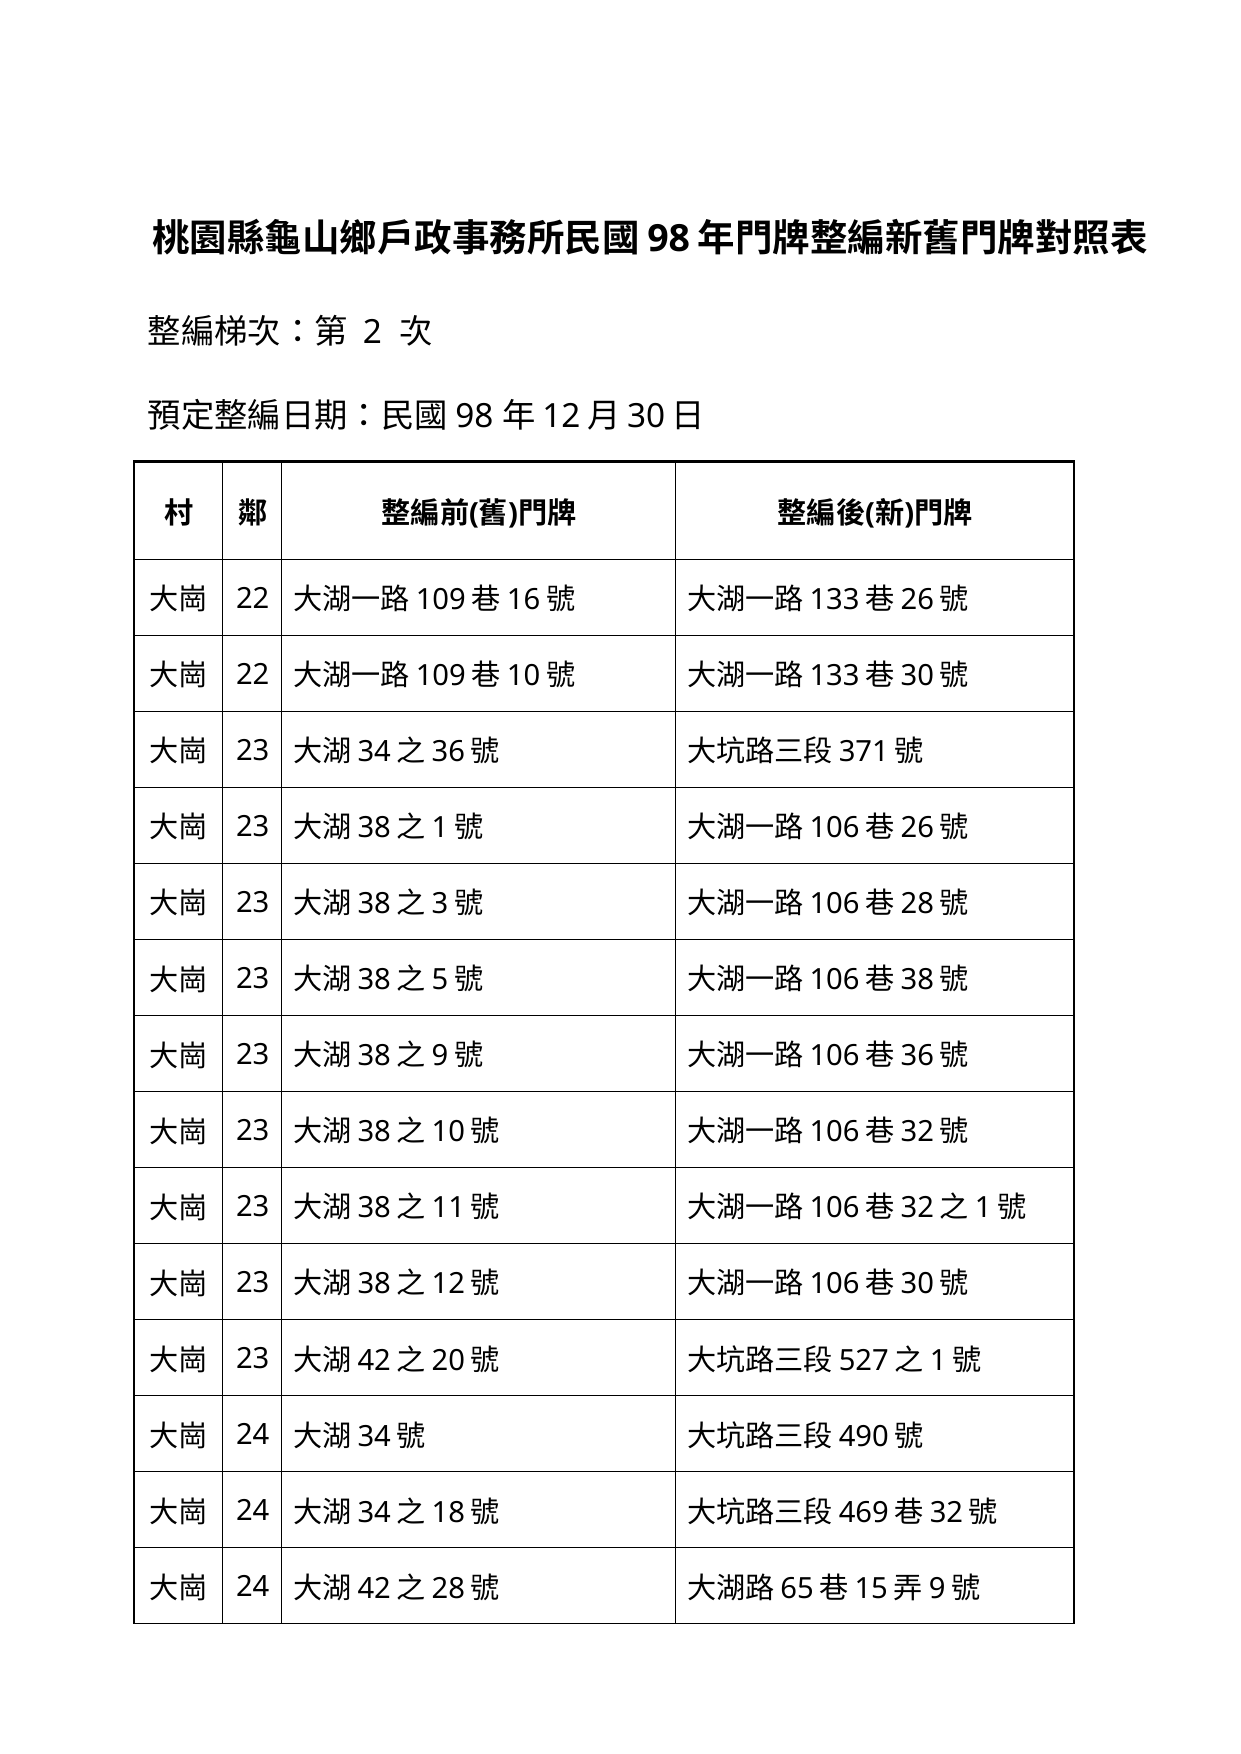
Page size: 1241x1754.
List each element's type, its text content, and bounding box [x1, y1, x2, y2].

table_header 整編前(舊)門牌 [282, 463, 675, 558]
table_cell 大崗 [135, 1092, 222, 1167]
table_cell 大崗 [135, 712, 222, 787]
table_header 整編後(新)門牌 [676, 463, 1073, 558]
table_cell 23 [223, 1320, 281, 1395]
table_cell 大湖34號 [282, 1396, 675, 1471]
table_cell 大湖路65巷15弄9號 [676, 1548, 1073, 1623]
table_cell 大坑路三段527之1號 [676, 1320, 1073, 1395]
table_cell 大湖一路133巷30號 [676, 636, 1073, 711]
table_cell 大崗 [135, 1016, 222, 1091]
table_cell 大崗 [135, 1168, 222, 1243]
table_cell 大湖38之11號 [282, 1168, 675, 1243]
table_cell 大崗 [135, 1472, 222, 1547]
table_cell 大湖一路106巷26號 [676, 788, 1073, 863]
table_cell 24 [223, 1548, 281, 1623]
table_cell 23 [223, 940, 281, 1015]
table_cell 大湖38之10號 [282, 1092, 675, 1167]
table_cell 大坑路三段371號 [676, 712, 1073, 787]
table_cell 大湖一路106巷36號 [676, 1016, 1073, 1091]
table_header 鄰 [223, 463, 281, 558]
table_cell 大湖一路133巷26號 [676, 560, 1073, 634]
table_cell 大坑路三段490號 [676, 1396, 1073, 1471]
table_cell 大湖一路109巷16號 [282, 560, 675, 634]
table_cell 大崗 [135, 1320, 222, 1395]
table_cell 大崗 [135, 1244, 222, 1319]
table_cell 大湖38之3號 [282, 864, 675, 939]
table_cell 大崗 [135, 1396, 222, 1471]
table_cell 大坑路三段469巷32號 [676, 1472, 1073, 1547]
text 預定整編日期：民國 98 年12月30日 [148, 376, 1152, 451]
table_cell 大湖一路106巷32號 [676, 1092, 1073, 1167]
table_cell 23 [223, 712, 281, 787]
table_cell 24 [223, 1396, 281, 1471]
table_cell 23 [223, 1168, 281, 1243]
table_cell 大湖一路106巷28號 [676, 864, 1073, 939]
table_header 村 [135, 463, 222, 558]
table_cell 大湖一路106巷30號 [676, 1244, 1073, 1319]
table_cell 大湖38之12號 [282, 1244, 675, 1319]
table_cell 大湖38之9號 [282, 1016, 675, 1091]
table_cell 大崗 [135, 1548, 222, 1623]
table_cell 大湖一路109巷10號 [282, 636, 675, 711]
table_cell 23 [223, 1244, 281, 1319]
table_cell 大崗 [135, 788, 222, 863]
table_cell 大崗 [135, 560, 222, 634]
table_cell 大湖一路106巷38號 [676, 940, 1073, 1015]
table_cell 大湖38之5號 [282, 940, 675, 1015]
table_cell 22 [223, 560, 281, 634]
table_cell 大湖42之28號 [282, 1548, 675, 1623]
table_cell 大崗 [135, 940, 222, 1015]
table_cell 23 [223, 864, 281, 939]
table_cell 大湖34之18號 [282, 1472, 675, 1547]
table_cell 22 [223, 636, 281, 711]
table_cell 大湖34之36號 [282, 712, 675, 787]
table_cell 大湖一路106巷32之1號 [676, 1168, 1073, 1243]
table_cell 大湖38之1號 [282, 788, 675, 863]
table_cell 23 [223, 1016, 281, 1091]
table_cell 大崗 [135, 864, 222, 939]
table_cell 大湖42之20號 [282, 1320, 675, 1395]
table_cell 24 [223, 1472, 281, 1547]
table_cell 23 [223, 788, 281, 863]
table_cell 大崗 [135, 636, 222, 711]
table_cell 23 [223, 1092, 281, 1167]
text 桃園縣龜山鄉戶政事務所民國98年門牌整編新舊門牌對照表 [148, 198, 1152, 273]
text 整編梯次：第 2 次 [148, 292, 1152, 367]
